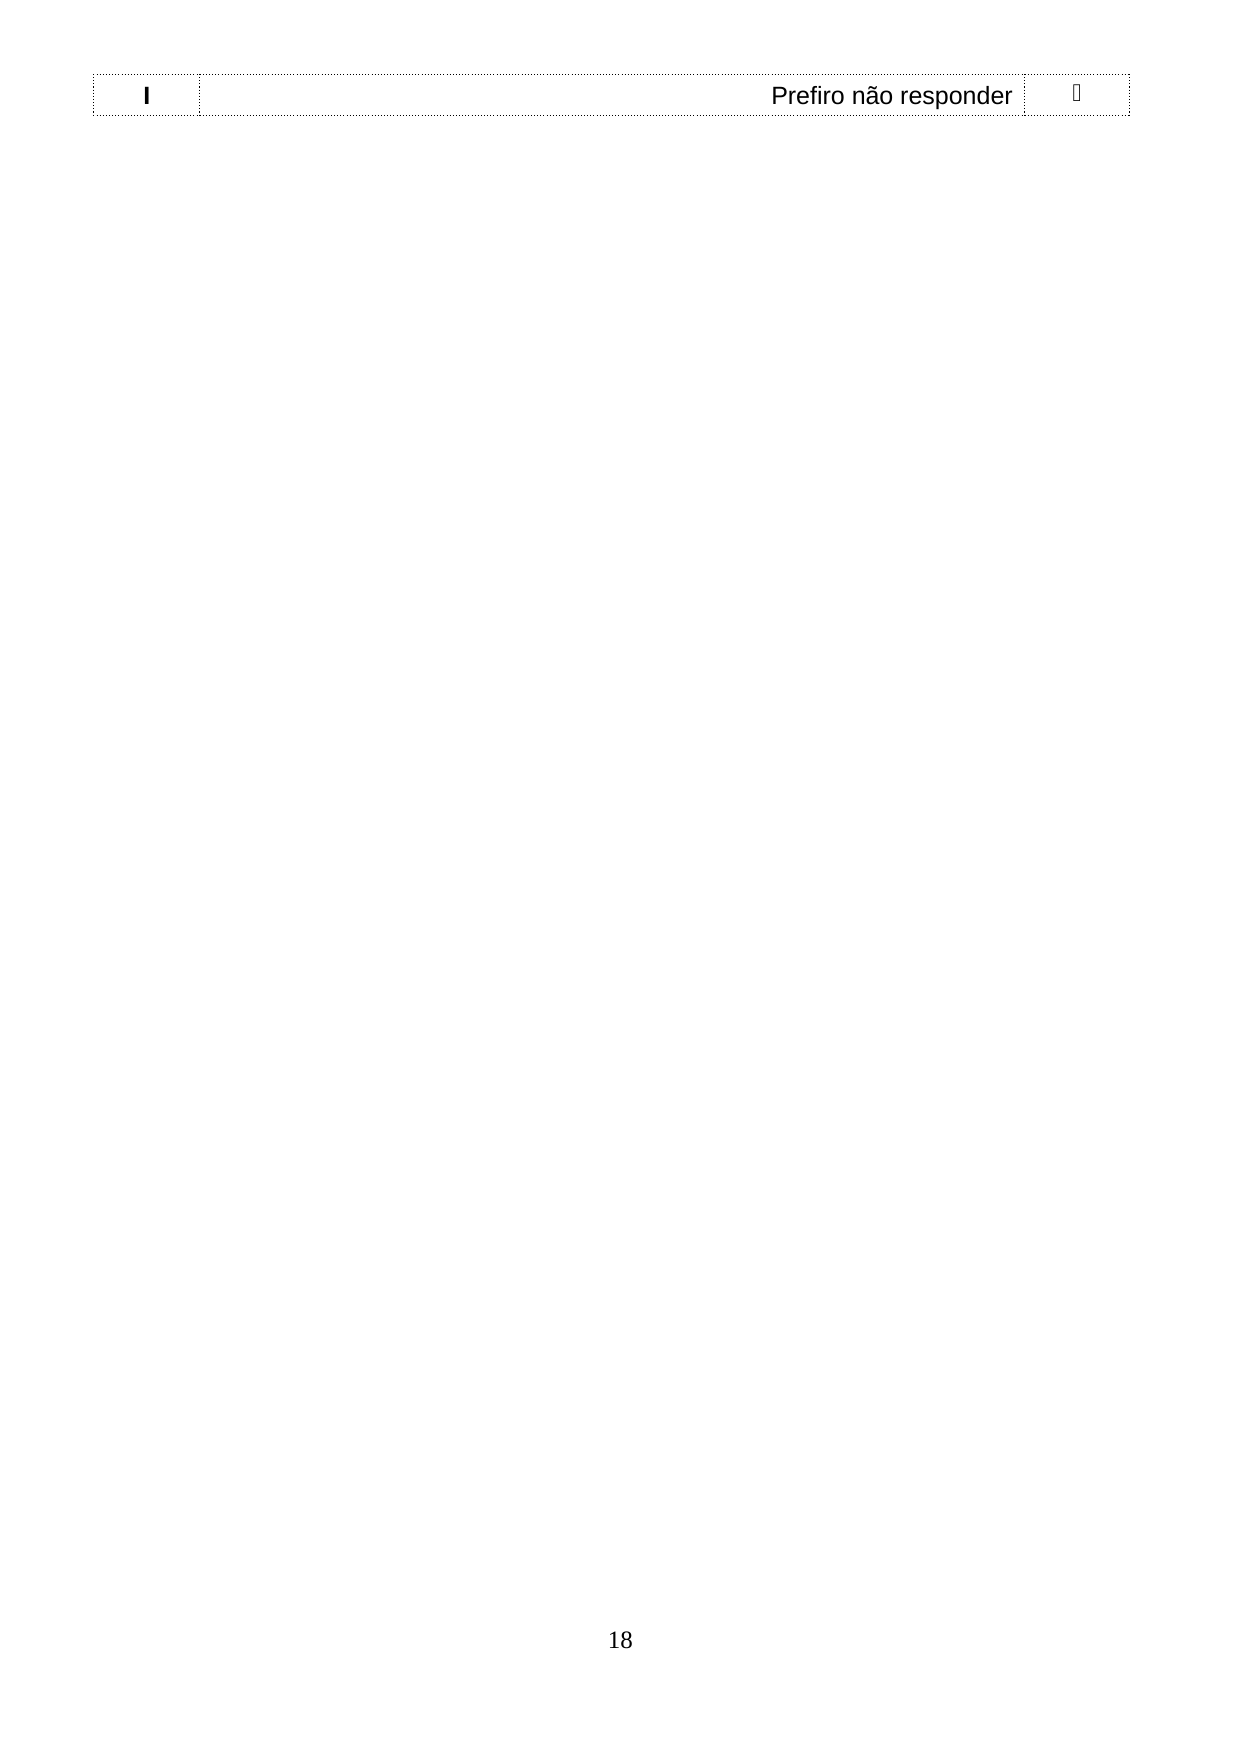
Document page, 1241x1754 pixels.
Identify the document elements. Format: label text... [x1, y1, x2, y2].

table_cell  [1024, 74, 1129, 115]
table_cell Prefiro não responder [199, 74, 1024, 115]
table_cell I [94, 74, 199, 115]
